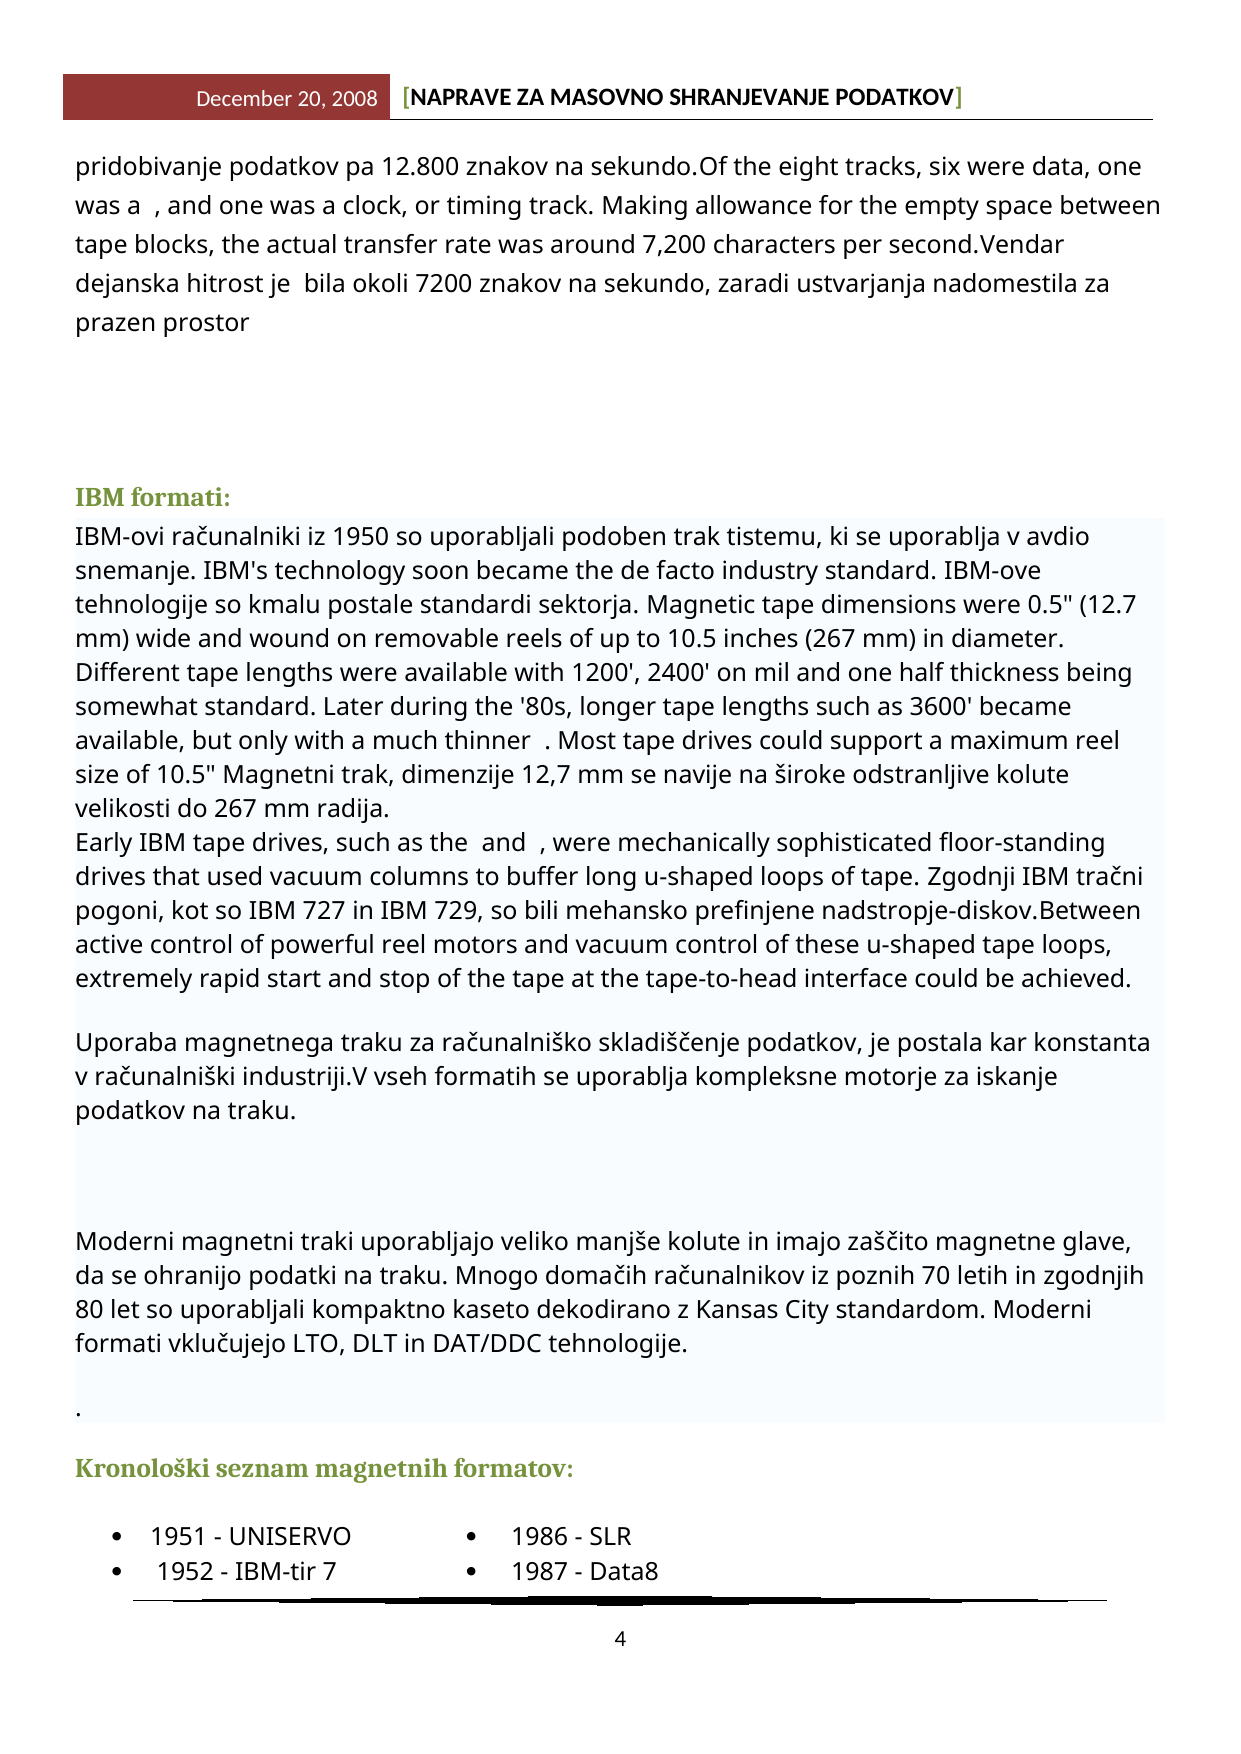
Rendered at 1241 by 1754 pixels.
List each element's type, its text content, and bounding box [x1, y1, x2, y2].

table_header 1986 - SLR 1986 - SLR 1987 - Data8 1987 - Data8 1989 - DDS/DAT 1989 - DDS / DAT 1992 - Ampex DST 1992 - Ampex DST 1994 - Mammoth 1994 - Mammoth 1995 - IBM 3590 1995 - IBM 3590 1995 - Redwood SD-3 1995 - Redwood SD-3 1995 - Travan 1995 - Travan 1996 - AIT 1996 - AIT 1997 - IBM 3570 MP 1997 - IBM 3570 MP 1998 - T9840 1998 - T9840 1999 - VXA 1999 - VXA 2000 - T9940 2000 - T9940 2000 - LTO Ultrium 2000 - LTO Ultrium 2003 - SAIT 2003 - Sait 2006 - T10000 2006 - T10000 [428, 1488, 782, 1589]
text Magnetni trak, je bil prvič uporabljen za zapis podatkov v računalnik 1951 o Eckert - Mauchly UNIVAC I. The UNISERVO je tanek kovinski trak, širok 12,7mm in je iz ponikljana fosforjevega brona. Recording density was 128 characters per inch (198 micrometre/character) on eight tracks at a linear speed of 100 in/s (2.54 m/s), yielding a data rate of 12,800 characters per second. Snemalna gostota je 128 znakov na palec, hitrost je 2,54 m /s, pridobivanje podatkov pa 12.800 znakov na sekundo.Of the eight tracks, six were data, one was a parity track , and one was a clock, or timing track. Making allowance for the empty space between tape blocks, the actual transfer rate was around 7,200 characters per second.Vendar dejanska hitrost je bila okoli 7200 znakov na sekundo, zaradi ustvarjanja nadomestila za prazen prostor [75, 148, 1165, 339]
table_header 1951 - UNISERVO 1952 - IBM 7 track 1952 - IBM-tir 7 1958 - TX-2 tape system 1958 - TX-2 trakom sistem 1962 - LINCtape 1962 - LINCtape 1963 - DECtape 1963 - DECtape 1964 - 9 Track 1964-9 Track 1964 - Magnetic tape selectric typewriter 1964 - Magnetofoni selectric pisalnim strojem 1972 - QIC 1972 - QIC 1975 - KC Standard, Compact Cassette 1975 - KC standard, Compact Kaseta 1976 - DC100 1976 - DC100 1977 - Datassette 1977 - Datassette 1979 - DECtapeII 1979 - DECtapeII 1979 - Exatron Stringy Floppy 1979 - Exatron vlaknasti disketi 1983 - ZX Microdrive 1983 - ZX Microdrive 1984 - Rotronics Wafadrive 1984 - Rotronics Wafadrive 1984 - IBM 3480 1984 - IBM 3480 1984 - DLT 1984 - DLT [74, 1488, 428, 1589]
text Early IBM tape drives, such as the IBM 727 and IBM 729 , were mechanically sophisticated floor-standing drives that used vacuum columns to buffer long u-shaped loops of tape. Zgodnji IBM tračni pogoni, kot so IBM 727 in IBM 729, so bili mehansko prefinjene nadstropje-diskov.Between active control of powerful reel motors and vacuum control of these u-shaped tape loops, extremely rapid start and stop of the tape at the tape-to-head interface could be achieved. [75, 825, 1165, 995]
text . [75, 1389, 1165, 1423]
text IBM-ovi računalniki iz 1950 so uporabljali podoben trak tistemu, ki se uporablja v avdio snemanje. IBM's technology soon became the de facto industry standard. IBM-ove tehnologije so kmalu postale standardi sektorja. Magnetic tape dimensions were 0.5" (12.7 mm) wide and wound on removable reels of up to 10.5 inches (267 mm) in diameter. Different tape lengths were available with 1200', 2400' on mil and one half thickness being somewhat standard. Later during the '80s, longer tape lengths such as 3600' became available, but only with a much thinner PET film . Most tape drives could support a maximum reel size of 10.5" Magnetni trak, dimenzije 12,7 mm se navije na široke odstranljive kolute velikosti do 267 mm radija. [75, 518, 1165, 825]
subtitle IBM formati: [75, 482, 1165, 514]
subtitle Kronološki seznam magnetnih formatov: [75, 1453, 1165, 1484]
text Moderni magnetni traki uporabljajo veliko manjše kolute in imajo zaščito magnetne glave, da se ohranijo podatki na traku. Mnogo domačih računalnikov iz poznih 70 letih in zgodnjih 80 let so uporabljali kompaktno kaseto dekodirano z Kansas City standardom. Moderni formati vklučujejo LTO, DLT in DAT/DDC tehnologije. [75, 1224, 1165, 1360]
text Uporaba magnetnega traku za računalniško skladiščenje podatkov, je postala kar konstanta v računalniški industriji.V vseh formatih se uporablja kompleksne motorje za iskanje podatkov na traku. [75, 1024, 1165, 1126]
